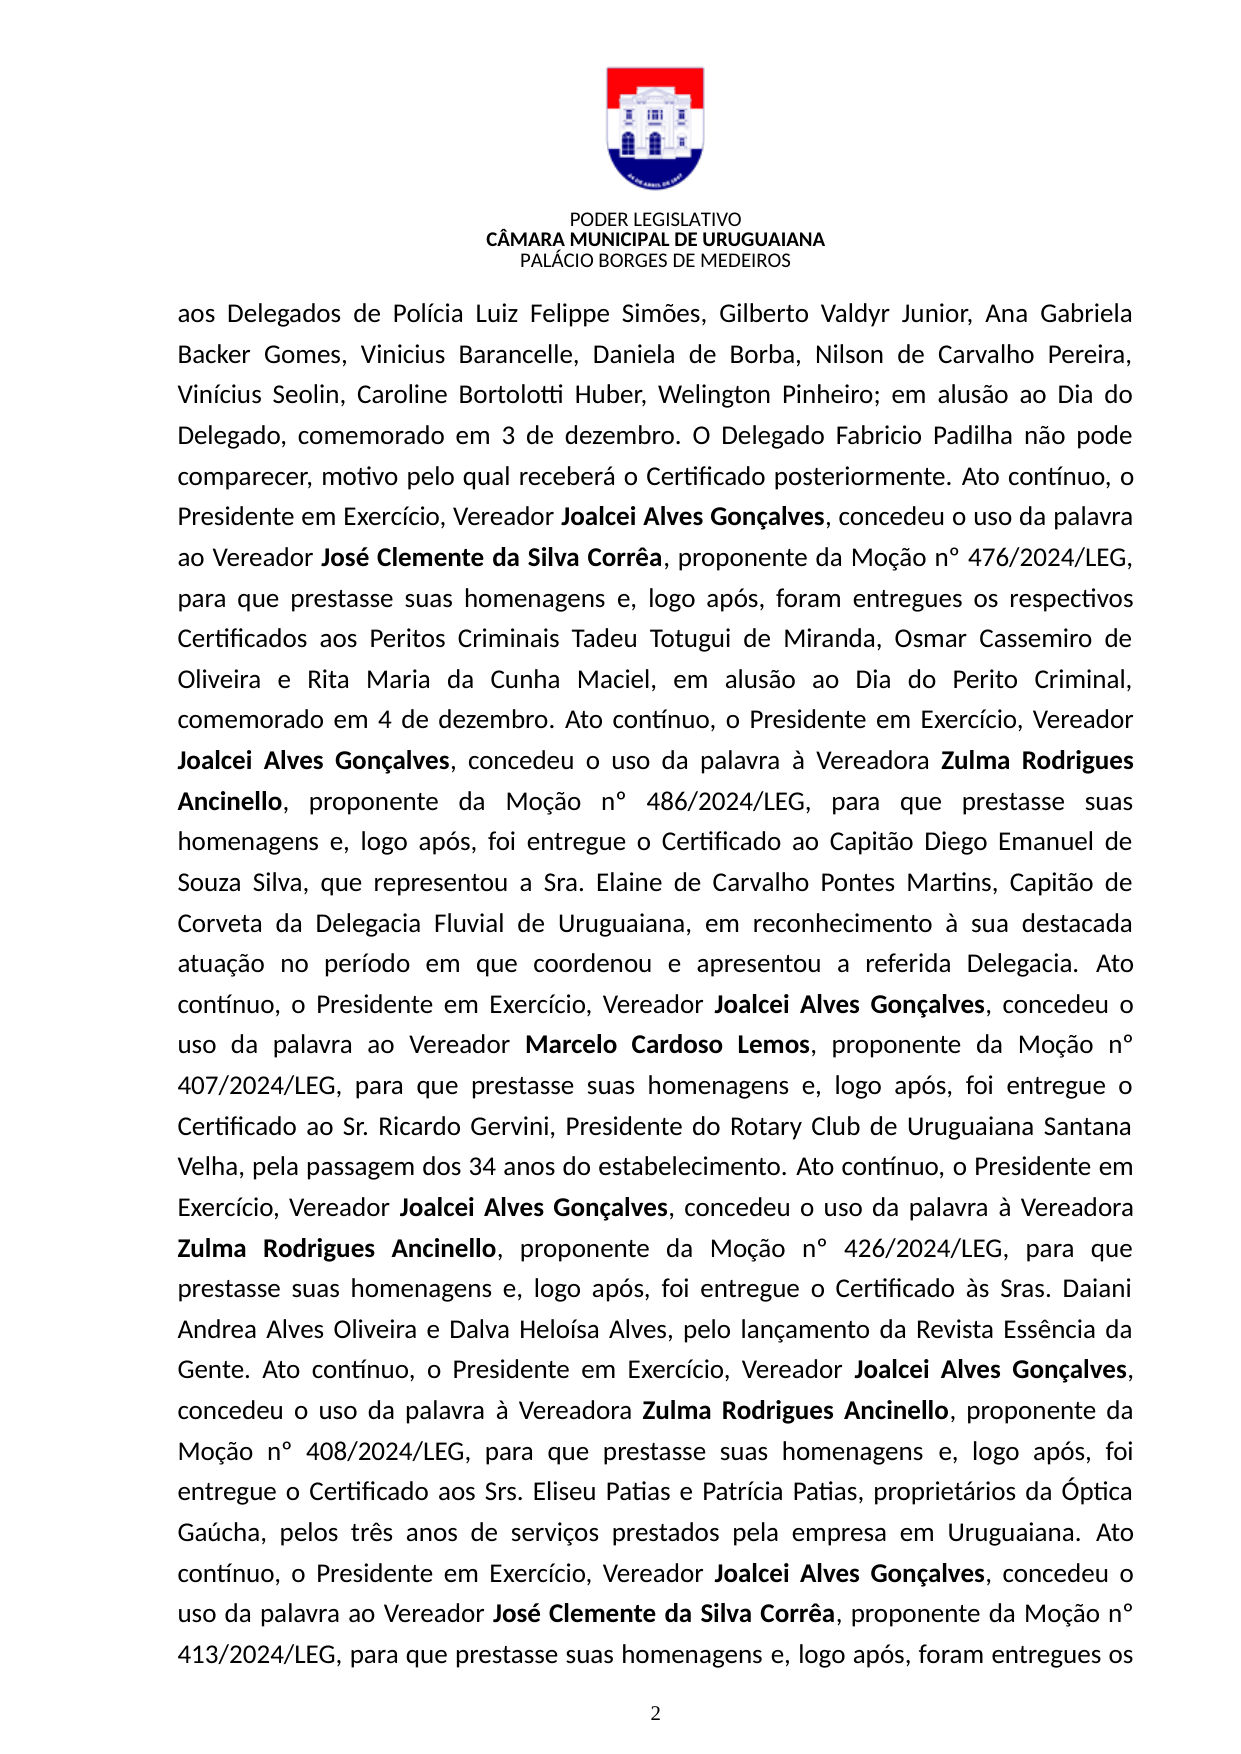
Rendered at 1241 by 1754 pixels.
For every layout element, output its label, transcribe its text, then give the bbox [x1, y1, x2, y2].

text aos Delegados de Polícia Luiz Felippe Simões, Gilberto Valdyr Junior, Ana Gabriela Backer Gomes, Vinicius Barancelle, Daniela de Borba, Nilson de Carvalho Pereira, Vinícius Seolin, Caroline Bortolotti Huber, Welington Pinheiro; em alusão ao Dia do Delegado, comemorado em 3 de dezembro. O Delegado Fabricio Padilha não pode comparecer, motivo pelo qual receberá o Certificado posteriormente. Ato contínuo, o Presidente em Exercício, Vereador Joalcei Alves Gonçalves, concedeu o uso da palavra ao Vereador José Clemente da Silva Corrêa, proponente da Moção nº 476/2024/LEG, para que prestasse suas homenagens e, logo após, foram entregues os respectivos Certificados aos Peritos Criminais Tadeu Totugui de Miranda, Osmar Cassemiro de Oliveira e Rita Maria da Cunha Maciel, em alusão ao Dia do Perito Criminal, comemorado em 4 de dezembro. Ato contínuo, o Presidente em Exercício, Vereador Joalcei Alves Gonçalves, concedeu o uso da palavra à Vereadora Zulma Rodrigues Ancinello, proponente da Moção nº 486/2024/LEG, para que prestasse suas homenagens e, logo após, foi entregue o Certificado ao Capitão Diego Emanuel de Souza Silva, que representou a Sra. Elaine de Carvalho Pontes Martins, Capitão de Corveta da Delegacia Fluvial de Uruguaiana, em reconhecimento à sua destacada atuação no período em que coordenou e apresentou a referida Delegacia. Ato contínuo, o Presidente em Exercício, Vereador Joalcei Alves Gonçalves, concedeu o uso da palavra ao Vereador Marcelo Cardoso Lemos, proponente da Moção nº 407/2024/LEG, para que prestasse suas homenagens e, logo após, foi entregue o Certificado ao Sr. Ricardo Gervini, Presidente do Rotary Club de Uruguaiana Santana Velha, pela passagem dos 34 anos do estabelecimento. Ato contínuo, o Presidente em Exercício, Vereador Joalcei Alves Gonçalves, concedeu o uso da palavra à Vereadora Zulma Rodrigues Ancinello, proponente da Moção nº 426/2024/LEG, para que prestasse suas homenagens e, logo após, foi entregue o Certificado às Sras. Daiani Andrea Alves Oliveira e Dalva Heloísa Alves, pelo lançamento da Revista Essência da Gente. Ato contínuo, o Presidente em Exercício, Vereador Joalcei Alves Gonçalves, concedeu o uso da palavra à Vereadora Zulma Rodrigues Ancinello, proponente da Moção nº 408/2024/LEG, para que prestasse suas homenagens e, logo após, foi entregue o Certificado aos Srs. Eliseu Patias e Patrícia Patias, proprietários da Óptica Gaúcha, pelos três anos de serviços prestados pela empresa em Uruguaiana. Ato contínuo, o Presidente em Exercício, Vereador Joalcei Alves Gonçalves, concedeu o uso da palavra ao Vereador José Clemente da Silva Corrêa, proponente da Moção nº 413/2024/LEG, para que prestasse suas homenagens e, logo após, foram entregues os [177, 302, 1134, 1670]
picture [583, 57, 728, 201]
